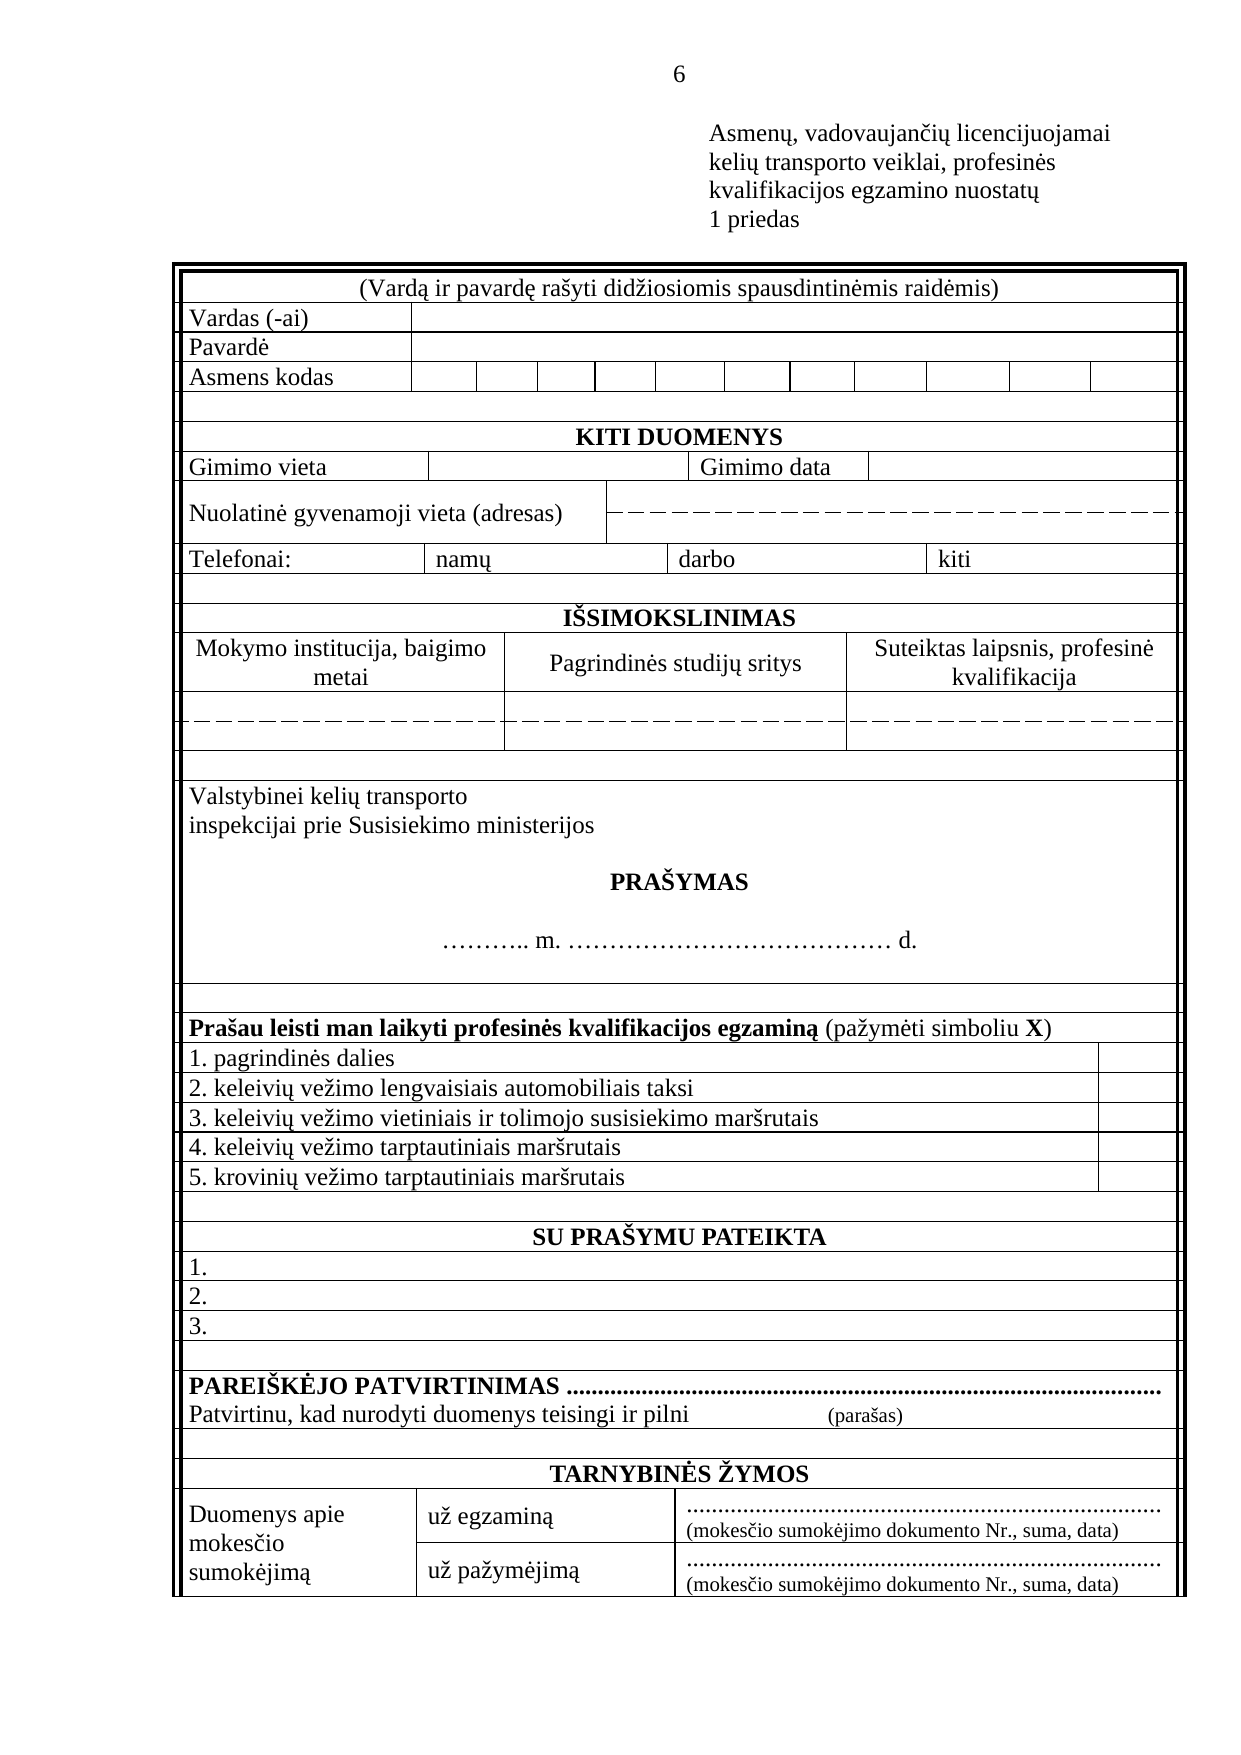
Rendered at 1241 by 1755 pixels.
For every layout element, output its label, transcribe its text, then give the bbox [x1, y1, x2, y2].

table_cell Vardas (-ai) [183, 303, 411, 331]
table_cell kiti [927, 544, 1176, 573]
table_cell [183, 751, 1176, 780]
table_cell [1099, 1162, 1176, 1191]
table_cell [505, 721, 846, 750]
table_cell Mokymo institucija, baigimo metai [183, 633, 504, 691]
table_cell 1. pagrindinės dalies [183, 1043, 1098, 1072]
table_cell 3. [183, 1311, 1176, 1340]
table_cell [1099, 1103, 1176, 1131]
table_cell TARNYBINĖS ŽYMOS [183, 1459, 1176, 1488]
table_cell [505, 692, 846, 721]
table_cell [183, 984, 1176, 1012]
table_cell Asmens kodas [183, 362, 411, 391]
table_cell [791, 362, 854, 391]
table_cell [607, 481, 1176, 512]
table_cell [1099, 1073, 1176, 1102]
table_cell Telefonai: [183, 544, 424, 573]
table_cell [183, 392, 1176, 421]
table_cell (mokesčio sumokėjimo dokumento Nr., suma, data) [676, 1543, 1176, 1596]
table_cell IŠSIMOKSLINIMAS [183, 604, 1176, 632]
text 1 priedas [177, 204, 1181, 233]
table_cell [1091, 362, 1176, 391]
text kvalifikacijos egzamino nuostatų [177, 176, 1181, 204]
table_cell Prašau leisti man laikyti profesinės kvalifikacijos egzaminą (pažymėti simboliu X) [183, 1013, 1176, 1042]
table_cell Pavardė [183, 333, 411, 361]
table_cell [855, 362, 926, 391]
table_header (Vardą ir pavardę rašyti didžiosiomis spausdintinėmis raidėmis) [177, 266, 1181, 302]
table_cell KITI DUOMENYS [183, 422, 1176, 451]
table_cell Duomenys apie mokesčio sumokėjimą [183, 1489, 416, 1596]
table_cell Suteiktas laipsnis, profesinė kvalifikacija [847, 633, 1176, 691]
table_cell [847, 692, 1176, 721]
table_cell [1099, 1043, 1176, 1072]
table_cell 2. [183, 1281, 1176, 1310]
table_cell darbo [668, 544, 926, 573]
table_cell [429, 452, 688, 480]
table_cell [183, 721, 504, 750]
table_cell [927, 362, 1009, 391]
table_cell [183, 1341, 1176, 1370]
table_cell [607, 512, 1176, 543]
table_cell [412, 333, 1176, 361]
table_cell Gimimo data [689, 452, 868, 480]
table_cell [1010, 362, 1090, 391]
table_cell PAREIŠKĖJO PATVIRTINIMAS Patvirtinu, kad nurodyti duomenys teisingi ir pilni (parašas) [183, 1371, 1176, 1428]
table_cell [183, 1192, 1176, 1221]
table_cell [1099, 1133, 1176, 1161]
table_cell [596, 362, 655, 391]
table_cell SU PRAŠYMU PATEIKTA [183, 1222, 1176, 1251]
table_cell namų [425, 544, 667, 573]
table_cell [183, 692, 504, 721]
table_cell 2. keleivių vežimo lengvaisiais automobiliais taksi [183, 1073, 1098, 1102]
table_cell 5. krovinių vežimo tarptautiniais maršrutais [183, 1162, 1098, 1191]
table_cell 4. keleivių vežimo tarptautiniais maršrutais [183, 1133, 1098, 1161]
table_cell už pažymėjimą [417, 1543, 674, 1596]
table_cell [538, 362, 594, 391]
table_cell 1. [183, 1252, 1176, 1280]
table_cell [477, 362, 537, 391]
table_cell [183, 1429, 1176, 1458]
table_cell [412, 362, 476, 391]
text Asmenų, vadovaujančių licencijuojamai [177, 118, 1181, 147]
table_cell Nuolatinė gyvenamoji vieta (adresas) [183, 481, 606, 543]
table_cell [183, 574, 1176, 602]
table_cell Valstybinei kelių transporto inspekcijai prie Susisiekimo ministerijos PRAŠYMAS ……….. m. ………………………………… d. [183, 781, 1176, 982]
table_cell [412, 303, 1176, 331]
table_cell [869, 452, 1176, 480]
table_cell 3. keleivių vežimo vietiniais ir tolimojo susisiekimo maršrutais [183, 1103, 1098, 1131]
table_cell [656, 362, 724, 391]
table_cell Pagrindinės studijų sritys [505, 633, 846, 691]
table_cell už egzaminą [417, 1489, 674, 1542]
text kelių transporto veiklai, profesinės [177, 147, 1181, 176]
table_cell [725, 362, 789, 391]
table_cell (mokesčio sumokėjimo dokumento Nr., suma, data) [676, 1489, 1176, 1542]
table_cell Gimimo vieta [183, 452, 428, 480]
table_cell [847, 721, 1176, 750]
